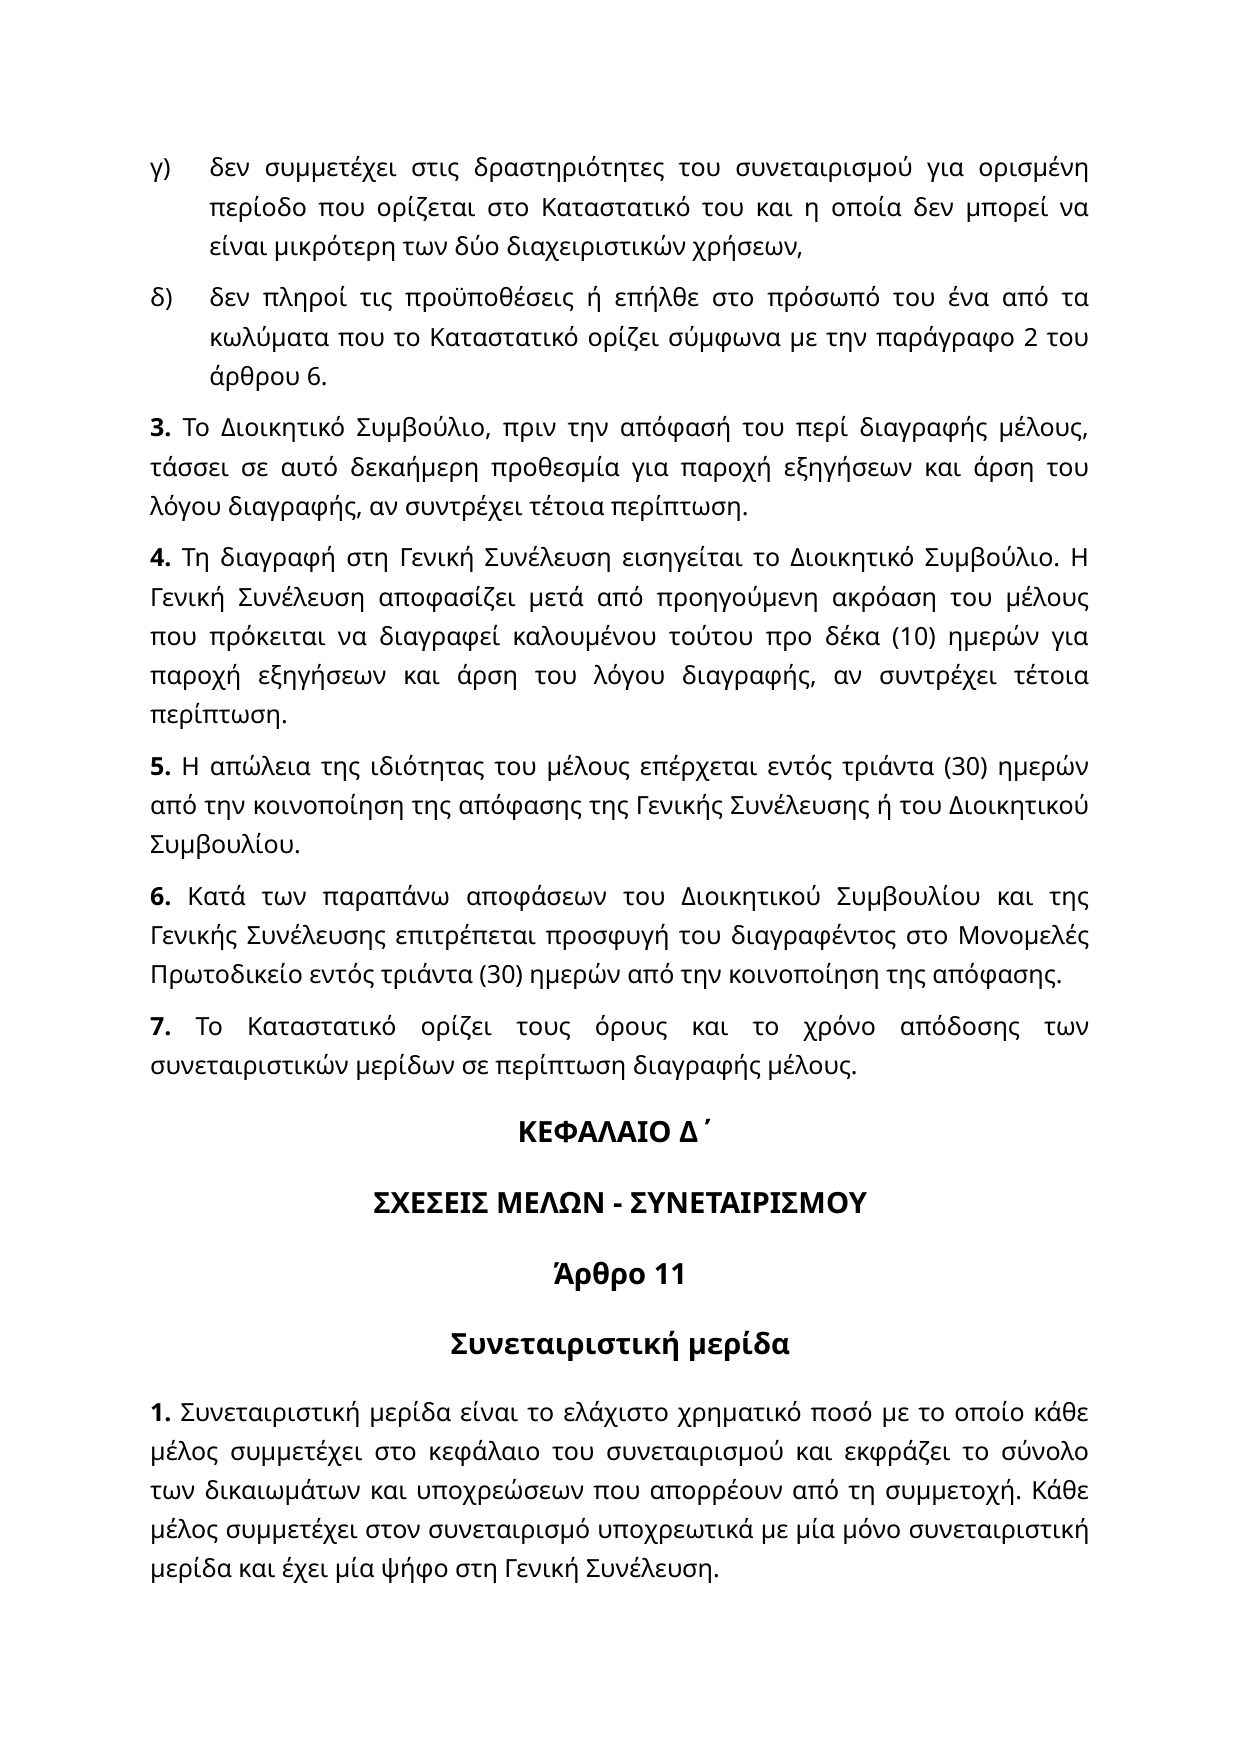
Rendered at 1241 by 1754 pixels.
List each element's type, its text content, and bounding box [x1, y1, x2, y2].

list δ) δεν πληροί τις προϋποθέσεις ή επήλθε στο πρόσωπό του ένα από τα κωλύματα που το Καταστατικό ορίζει σύμφωνα με την παράγραφο 2 του άρθρου 6. [150, 280, 1090, 392]
text 5. Η απώλεια της ιδιότητας του μέλους επέρχεται εντός τριάντα (30) ημερών από την κοινοποίηση της απόφασης της Γενικής Συνέλευσης ή του Διοικητικού Συμβουλίου. [150, 748, 1090, 861]
text 7. Το Καταστατικό ορίζει τους όρους και το χρόνο απόδοσης των συνεταιριστικών μερίδων σε περίπτωση διαγραφής μέλους. [150, 1008, 1090, 1082]
text 3. Το Διοικητικό Συμβούλιο, πριν την απόφασή του περί διαγραφής μέλους, τάσσει σε αυτό δεκαήμερη προθεσμία για παροχή εξηγήσεων και άρση του λόγου διαγραφής, αν συντρέχει τέτοια περίπτωση. [150, 410, 1090, 522]
subtitle Άρθρο 11 [150, 1253, 1090, 1293]
subtitle Συνεταιριστική μερίδα [150, 1323, 1090, 1363]
list γ) δεν συμμετέχει στις δραστηριότητες του συνεταιρισμού για ορισμένη περίοδο που ορίζεται στο Καταστατικό του και η οποία δεν μπορεί να είναι μικρότερη των δύο διαχειριστικών χρήσεων, [150, 150, 1090, 262]
subtitle ΣΧΕΣΕΙΣ ΜΕΛΩΝ - ΣΥΝΕΤΑΙΡΙΣΜΟΥ [150, 1182, 1090, 1222]
subtitle ΚΕΦΑΛΑΙΟ Δ΄ [150, 1112, 1090, 1151]
text 4. Τη διαγραφή στη Γενική Συνέλευση εισηγείται το Διοικητικό Συμβούλιο. Η Γενική Συνέλευση αποφασίζει μετά από προηγούμενη ακρόαση του μέλους που πρόκειται να διαγραφεί καλουμένου τούτου προ δέκα (10) ημερών για παροχή εξηγήσεων και άρση του λόγου διαγραφής, αν συντρέχει τέτοια περίπτωση. [150, 540, 1090, 731]
text 6. Κατά των παραπάνω αποφάσεων του Διοικητικού Συμβουλίου και της Γενικής Συνέλευσης επιτρέπεται προσφυγή του διαγραφέντος στο Μονομελές Πρωτοδικείο εντός τριάντα (30) ημερών από την κοινοποίηση της απόφασης. [150, 878, 1090, 991]
text 1. Συνεταιριστική μερίδα είναι το ελάχιστο χρηματικό ποσό με το οποίο κάθε μέλος συμμετέχει στο κεφάλαιο του συνεταιρισμού και εκφράζει το σύνολο των δικαιωμάτων και υποχρεώσεων που απορρέουν από τη συμμετοχή. Κάθε μέλος συμμετέχει στον συνεταιρισμό υποχρεωτικά με μία μόνο συνεταιριστική μερίδα και έχει μία ψήφο στη Γενική Συνέλευση. [150, 1394, 1090, 1585]
